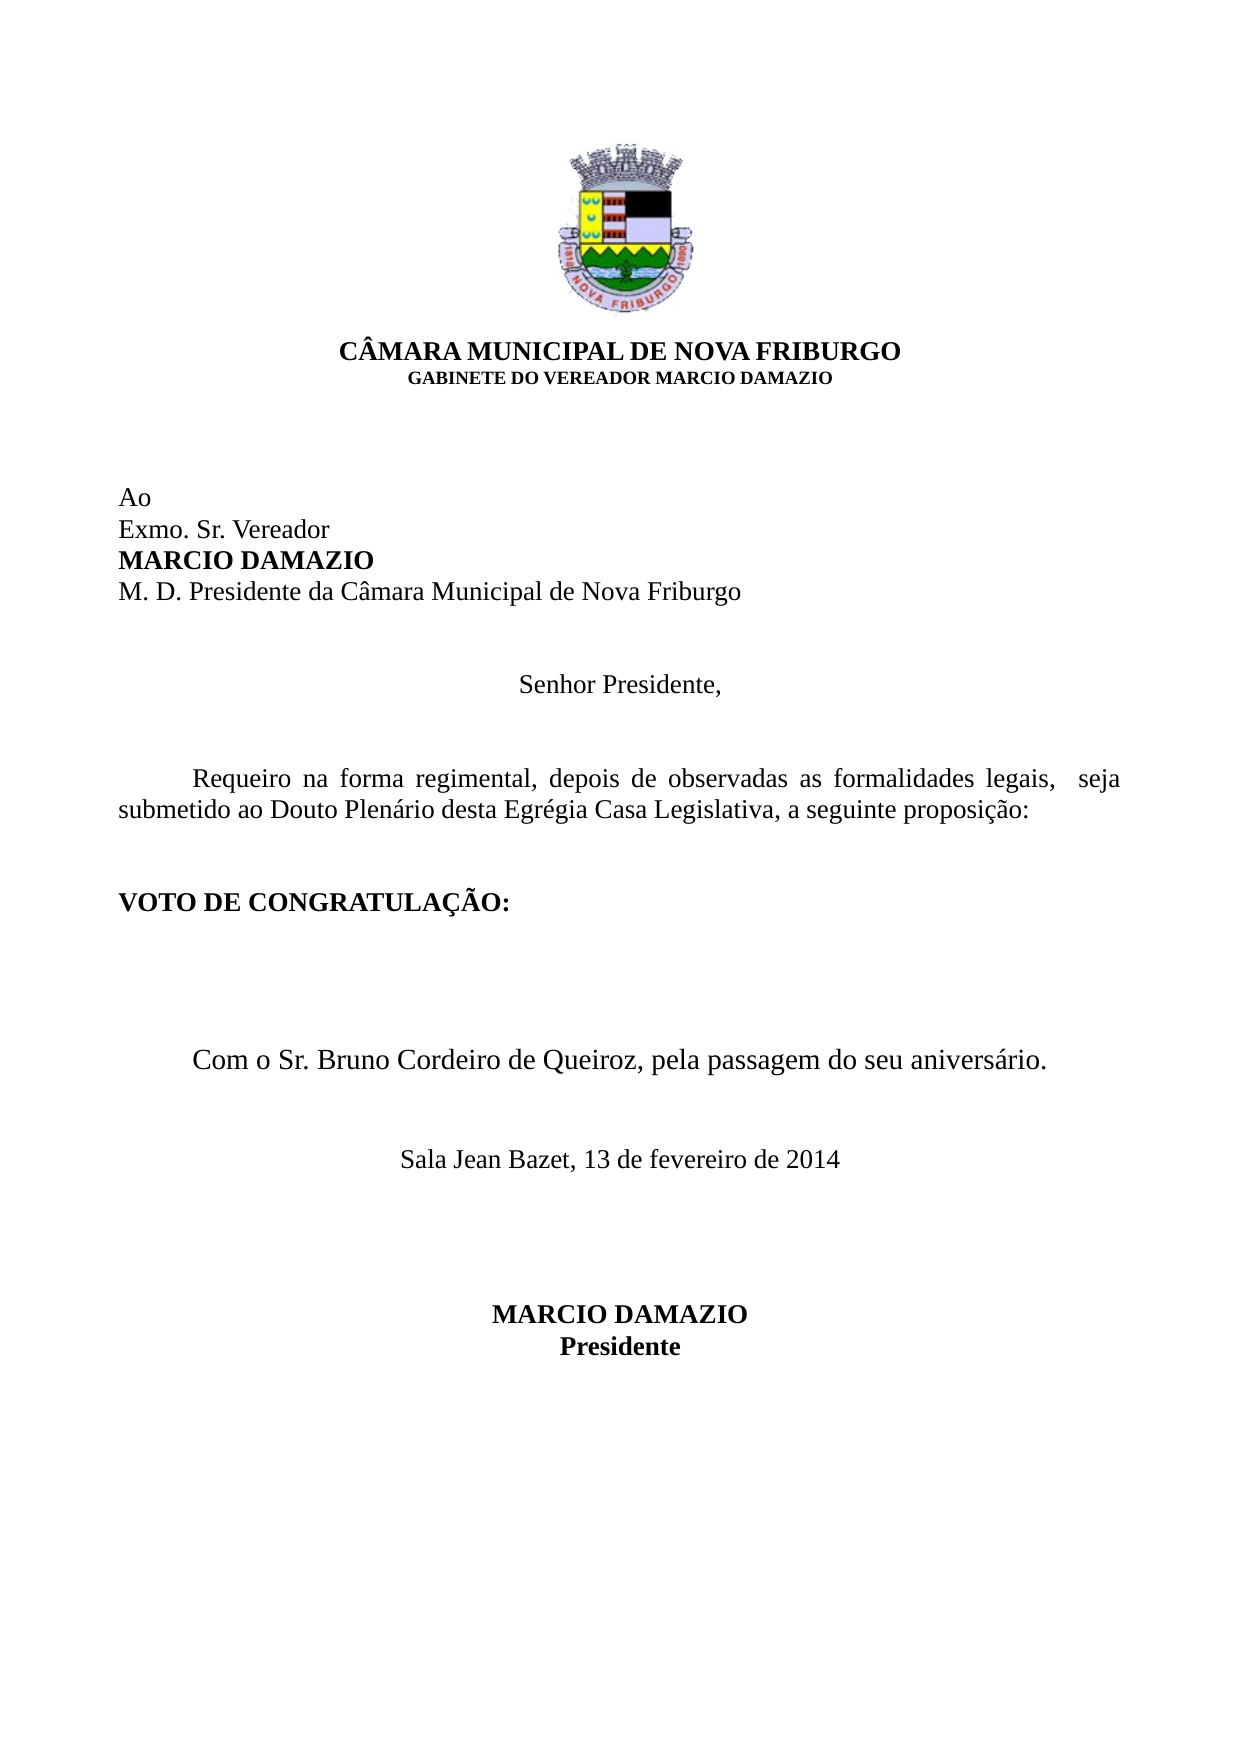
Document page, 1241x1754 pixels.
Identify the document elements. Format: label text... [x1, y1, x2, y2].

text MARCIO DAMAZIO [118, 544, 1122, 575]
text MARCIO DAMAZIO [118, 1298, 1122, 1330]
text GABINETE DO VEREADOR MARCIO DAMAZIO [118, 367, 1122, 388]
text Requeiro na forma regimental, depois de observadas as formalidades legais, seja submetido ao Douto Plenário desta Egrégia Casa Legislativa, a seguinte proposição: [118, 762, 1122, 824]
text Ao [118, 482, 1122, 513]
text VOTO DE CONGRATULAÇÃO: [118, 886, 1122, 918]
text Presidente [118, 1330, 1122, 1361]
text Exmo. Sr. Vereador [118, 513, 1122, 544]
picture [537, 127, 703, 327]
text Sala Jean Bazet, 13 de fevereiro de 2014 [118, 1143, 1122, 1174]
list D. Presidente da Câmara Municipal de Nova Friburgo [118, 575, 1122, 606]
text Senhor Presidente, [118, 668, 1122, 699]
text Com o Sr. Bruno Cordeiro de Queiroz, pela passagem do seu aniversário. [118, 1042, 1122, 1076]
text CÂMARA MUNICIPAL DE NOVA FRIBURGO [118, 335, 1122, 367]
